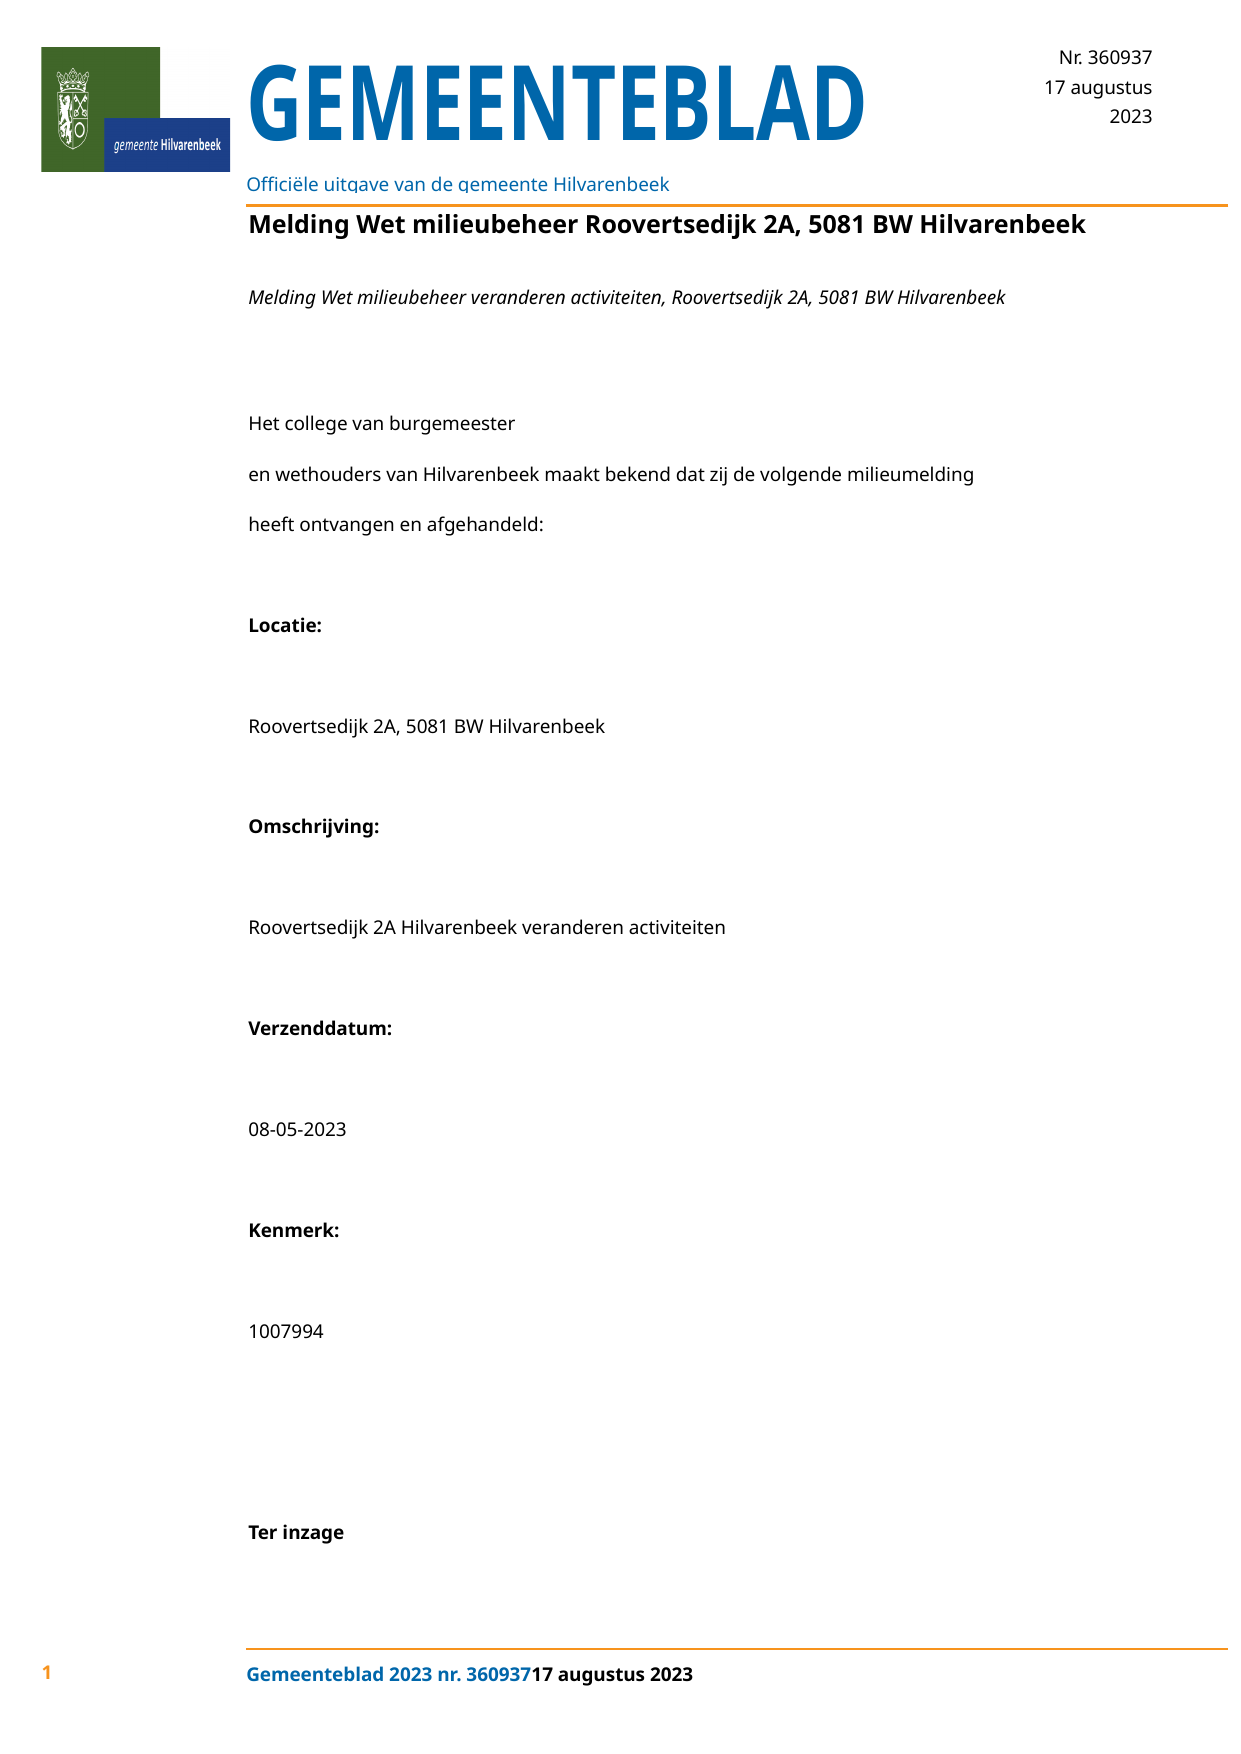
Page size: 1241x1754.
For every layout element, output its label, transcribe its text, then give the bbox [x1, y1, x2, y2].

text Melding Wet milieubeheer veranderen activiteiten, Roovertsedijk 2A, 5081 BW Hilvarenbeek [248, 284, 1152, 309]
text Omschrijving: [248, 814, 1152, 839]
text heeft ontvangen en afgehandeld: [248, 511, 1152, 537]
text en wethouders van Hilvarenbeek maakt bekend dat zij de volgende milieumelding [248, 461, 1152, 487]
text 1007994 [248, 1318, 1152, 1344]
text Locatie: [248, 612, 1152, 638]
text Melding Wet milieubeheer Roovertsedijk 2A, 5081 BW Hilvarenbeek [248, 207, 1152, 241]
text Verzenddatum: [248, 1015, 1152, 1041]
text Ter inzage [248, 1519, 1152, 1545]
text 08-05-2023 [248, 1116, 1152, 1142]
text Roovertsedijk 2A, 5081 BW Hilvarenbeek [248, 713, 1152, 739]
text Roovertsedijk 2A Hilvarenbeek veranderen activiteiten [248, 914, 1152, 940]
text Het college van burgemeester [248, 410, 1152, 436]
text Kenmerk: [248, 1217, 1152, 1243]
picture [41, 47, 231, 172]
